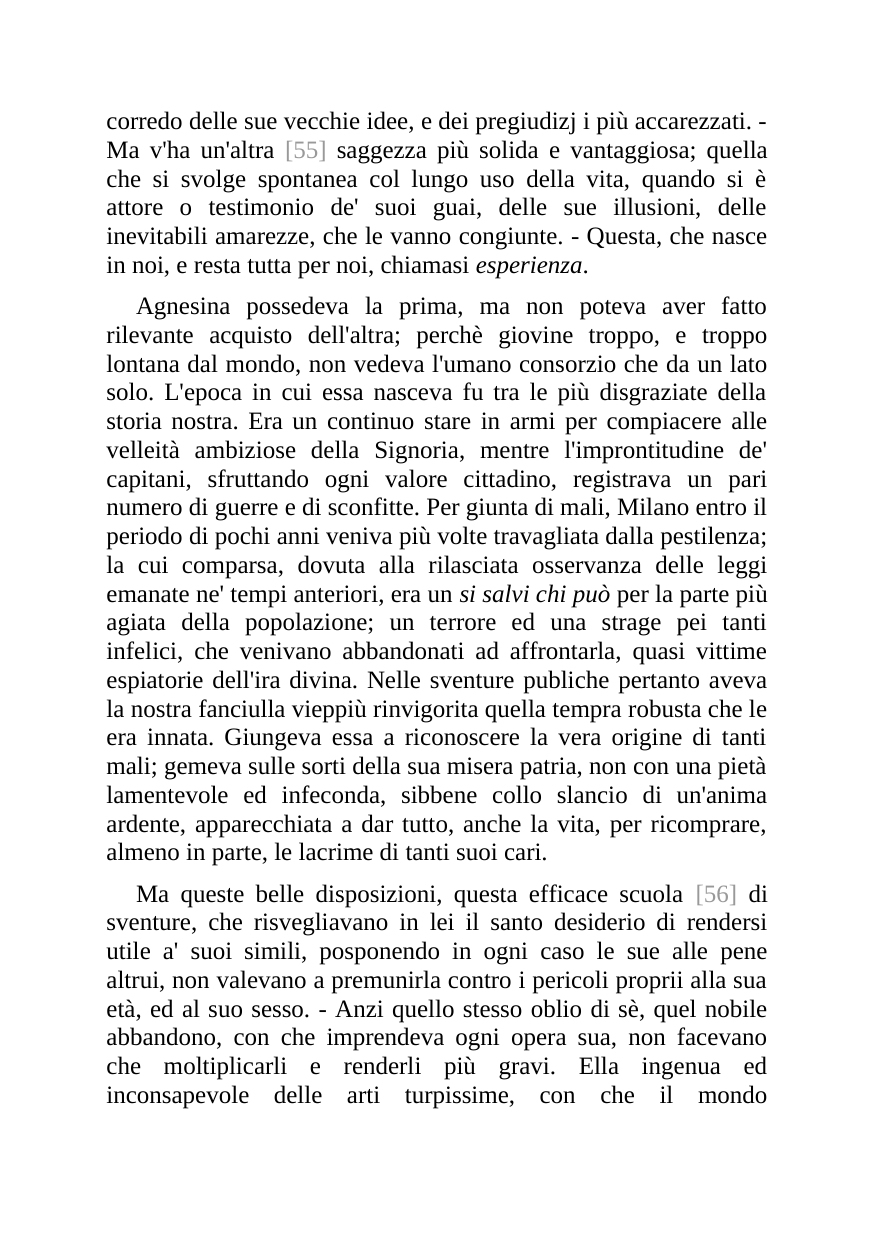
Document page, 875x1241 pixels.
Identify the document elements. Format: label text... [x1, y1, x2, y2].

text Ma queste belle disposizioni, questa efficace scuola [56] di sventure, che risvegliavano in lei il santo desiderio di rendersi utile a' suoi simili, posponendo in ogni caso le sue alle pene altrui, non valevano a premunirla contro i pericoli proprii alla sua età, ed al suo sesso. - Anzi quello stesso oblio di sè, quel nobile abbandono, con che imprendeva ogni opera sua, non facevano che moltiplicarli e renderli più gravi. Ella ingenua ed inconsapevole delle arti turpissime, con che il mondo [106, 879, 768, 1109]
text corredo delle sue vecchie idee, e dei pregiudizj i più accarezzati. - Ma v'ha un'altra [55] saggezza più solida e vantaggiosa; quella che si svolge spontanea col lungo uso della vita, quando si è attore o testimonio de' suoi guai, delle sue illusioni, delle inevitabili amarezze, che le vanno congiunte. - Questa, che nasce in noi, e resta tutta per noi, chiamasi esperienza. [106, 106, 768, 279]
text Agnesina possedeva la prima, ma non poteva aver fatto rilevante acquisto dell'altra; perchè giovine troppo, e troppo lontana dal mondo, non vedeva l'umano consorzio che da un lato solo. L'epoca in cui essa nasceva fu tra le più disgraziate della storia nostra. Era un continuo stare in armi per compiacere alle velleità ambiziose della Signoria, mentre l'improntitudine de' capitani, sfruttando ogni valore cittadino, registrava un pari numero di guerre e di sconfitte. Per giunta di mali, Milano entro il periodo di pochi anni veniva più volte travagliata dalla pestilenza; la cui comparsa, dovuta alla rilasciata osservanza delle leggi emanate ne' tempi anteriori, era un si salvi chi può per la parte più agiata della popolazione; un terrore ed una strage pei tanti infelici, che venivano abbandonati ad affrontarla, quasi vittime espiatorie dell'ira divina. Nelle sventure publiche pertanto aveva la nostra fanciulla vieppiù rinvigorita quella tempra robusta che le era innata. Giungeva essa a riconoscere la vera origine di tanti mali; gemeva sulle sorti della sua misera patria, non con una pietà lamentevole ed infeconda, sibbene collo slancio di un'anima ardente, apparecchiata a dar tutto, anche la vita, per ricomprare, almeno in parte, le lacrime di tanti suoi cari. [106, 291, 768, 866]
